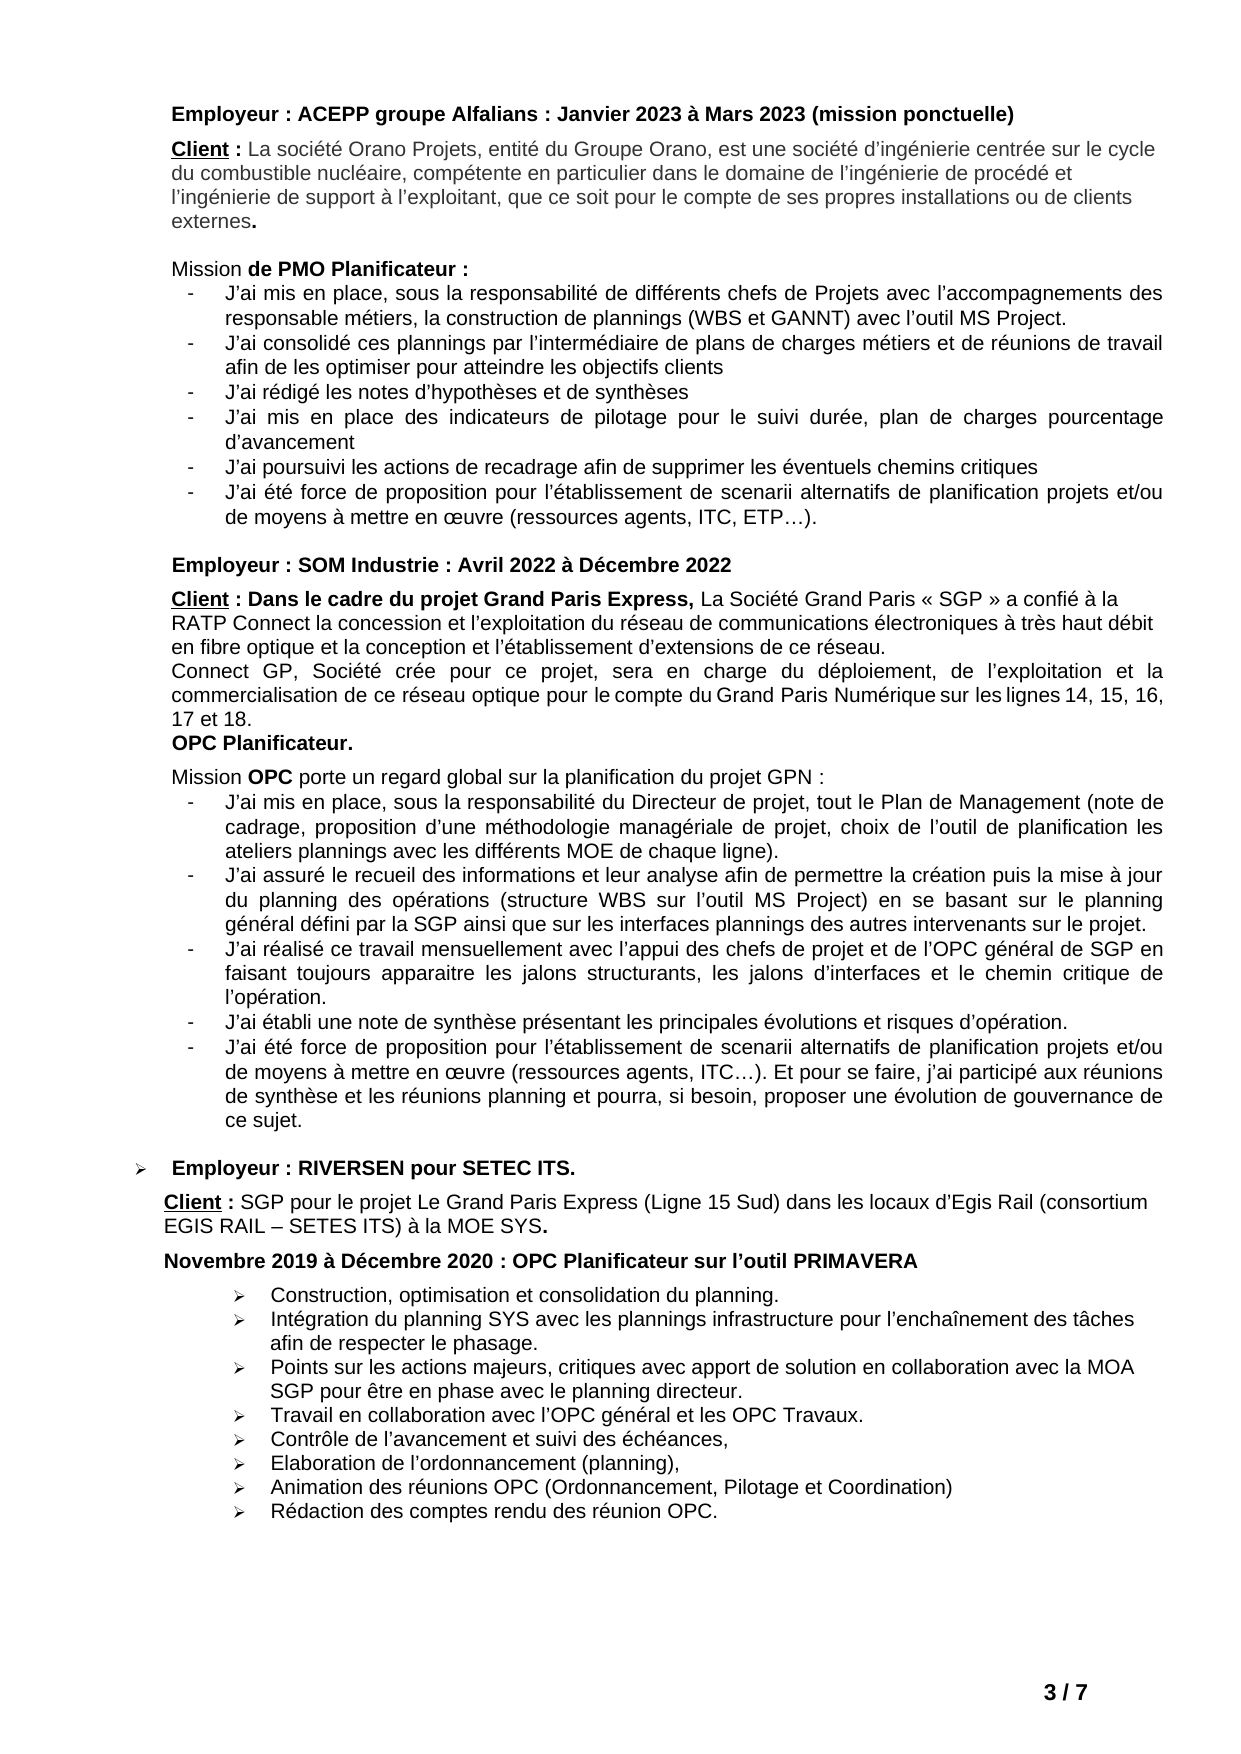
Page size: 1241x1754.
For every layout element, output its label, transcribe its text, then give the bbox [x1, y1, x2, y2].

list Contrôle de l’avancement et suivi des échéances, [233, 1427, 1165, 1451]
list J’ai mis en place des indicateurs de pilotage pour le suivi durée, plan de charges pourcentage d’avancement [187, 404, 1165, 454]
list J’ai consolidé ces plannings par l’intermédiaire de plans de charges métiers et de réunions de travail afin de les optimiser pour atteindre les objectifs clients [187, 330, 1165, 379]
list Employeur : RIVERSEN pour SETEC ITS. [134, 1156, 1165, 1180]
text Client : La société Orano Projets, entité du Groupe Orano, est une société d’ingénierie centrée sur le cycle du combustible nucléaire, compétente en particulier dans le domaine de l’ingénierie de procédé et l’ingénierie de support à l’exploitant, que ce soit pour le compte de ses propres installations ou de clients externes. [171, 137, 1165, 232]
list J’ai établi une note de synthèse présentant les principales évolutions et risques d’opération. [187, 1009, 1165, 1034]
text Employeur : SOM Industrie : Avril 2022 à Décembre 2022 [171, 553, 1165, 577]
list J’ai mis en place, sous la responsabilité de différents chefs de Projets avec l’accompagnements des responsable métiers, la construction de plannings (WBS et GANNT) avec l’outil MS Project. [187, 280, 1165, 330]
list J’ai été force de proposition pour l’établissement de scenarii alternatifs de planification projets et/ou de moyens à mettre en œuvre (ressources agents, ITC, ETP…). [187, 479, 1165, 529]
text Employeur : ACEPP groupe Alfalians : Janvier 2023 à Mars 2023 (mission ponctuelle) [171, 102, 1165, 126]
text Mission de PMO Planificateur : [97, 256, 1165, 280]
list Construction, optimisation et consolidation du planning. [233, 1283, 1165, 1307]
text OPC Planificateur. [75, 731, 1165, 755]
list J’ai mis en place, sous la responsabilité du Directeur de projet, tout le Plan de Management (note de cadrage, proposition d’une méthodologie managériale de projet, choix de l’outil de planification les ateliers plannings avec les différents MOE de chaque ligne). [187, 789, 1165, 862]
list Animation des réunions OPC (Ordonnancement, Pilotage et Coordination) [233, 1474, 1165, 1498]
list J’ai été force de proposition pour l’établissement de scenarii alternatifs de planification projets et/ou de moyens à mettre en œuvre (ressources agents, ITC…). Et pour se faire, j’ai participé aux réunions de synthèse et les réunions planning et pourra, si besoin, proposer une évolution de gouvernance de ce sujet. [187, 1034, 1165, 1132]
list J’ai rédigé les notes d’hypothèses et de synthèses [187, 379, 1165, 404]
text Connect GP, Société crée pour ce projet, sera en charge du déploiement, de l’exploitation et la commercialisation de ce réseau optique pour le compte du Grand Paris Numérique sur les lignes 14, 15, 16, 17 et 18. [171, 659, 1165, 731]
text Mission OPC porte un regard global sur la planification du projet GPN : [97, 765, 1165, 789]
list Travail en collaboration avec l’OPC général et les OPC Travaux. [233, 1403, 1165, 1427]
list Points sur les actions majeurs, critiques avec apport de solution en collaboration avec la MOA SGP pour être en phase avec le planning directeur. [233, 1355, 1165, 1403]
list Intégration du planning SYS avec les plannings infrastructure pour l’enchaînement des tâches afin de respecter le phasage. [233, 1307, 1165, 1355]
text Novembre 2019 à Décembre 2020 : OPC Planificateur sur l’outil PRIMAVERA [164, 1248, 1165, 1272]
list Rédaction des comptes rendu des réunion OPC. [233, 1498, 1165, 1522]
list J’ai assuré le recueil des informations et leur analyse afin de permettre la création puis la mise à jour du planning des opérations (structure WBS sur l’outil MS Project) en se basant sur le planning général défini par la SGP ainsi que sur les interfaces plannings des autres intervenants sur le projet. [187, 862, 1165, 936]
text Client : SGP pour le projet Le Grand Paris Express (Ligne 15 Sud) dans les locaux d’Egis Rail (consortium EGIS RAIL – SETES ITS) à la MOE SYS. [164, 1190, 1165, 1238]
list J’ai poursuivi les actions de recadrage afin de supprimer les éventuels chemins critiques [187, 454, 1165, 479]
text Client : Dans le cadre du projet Grand Paris Express, La Société Grand Paris « SGP » a confié à la RATP Connect la concession et l’exploitation du réseau de communications électroniques à très haut débit en fibre optique et la conception et l’établissement d’extensions de ce réseau. [171, 587, 1165, 659]
list J’ai réalisé ce travail mensuellement avec l’appui des chefs de projet et de l’OPC général de SGP en faisant toujours apparaitre les jalons structurants, les jalons d’interfaces et le chemin critique de l’opération. [187, 936, 1165, 1009]
list Elaboration de l’ordonnancement (planning), [233, 1451, 1165, 1474]
